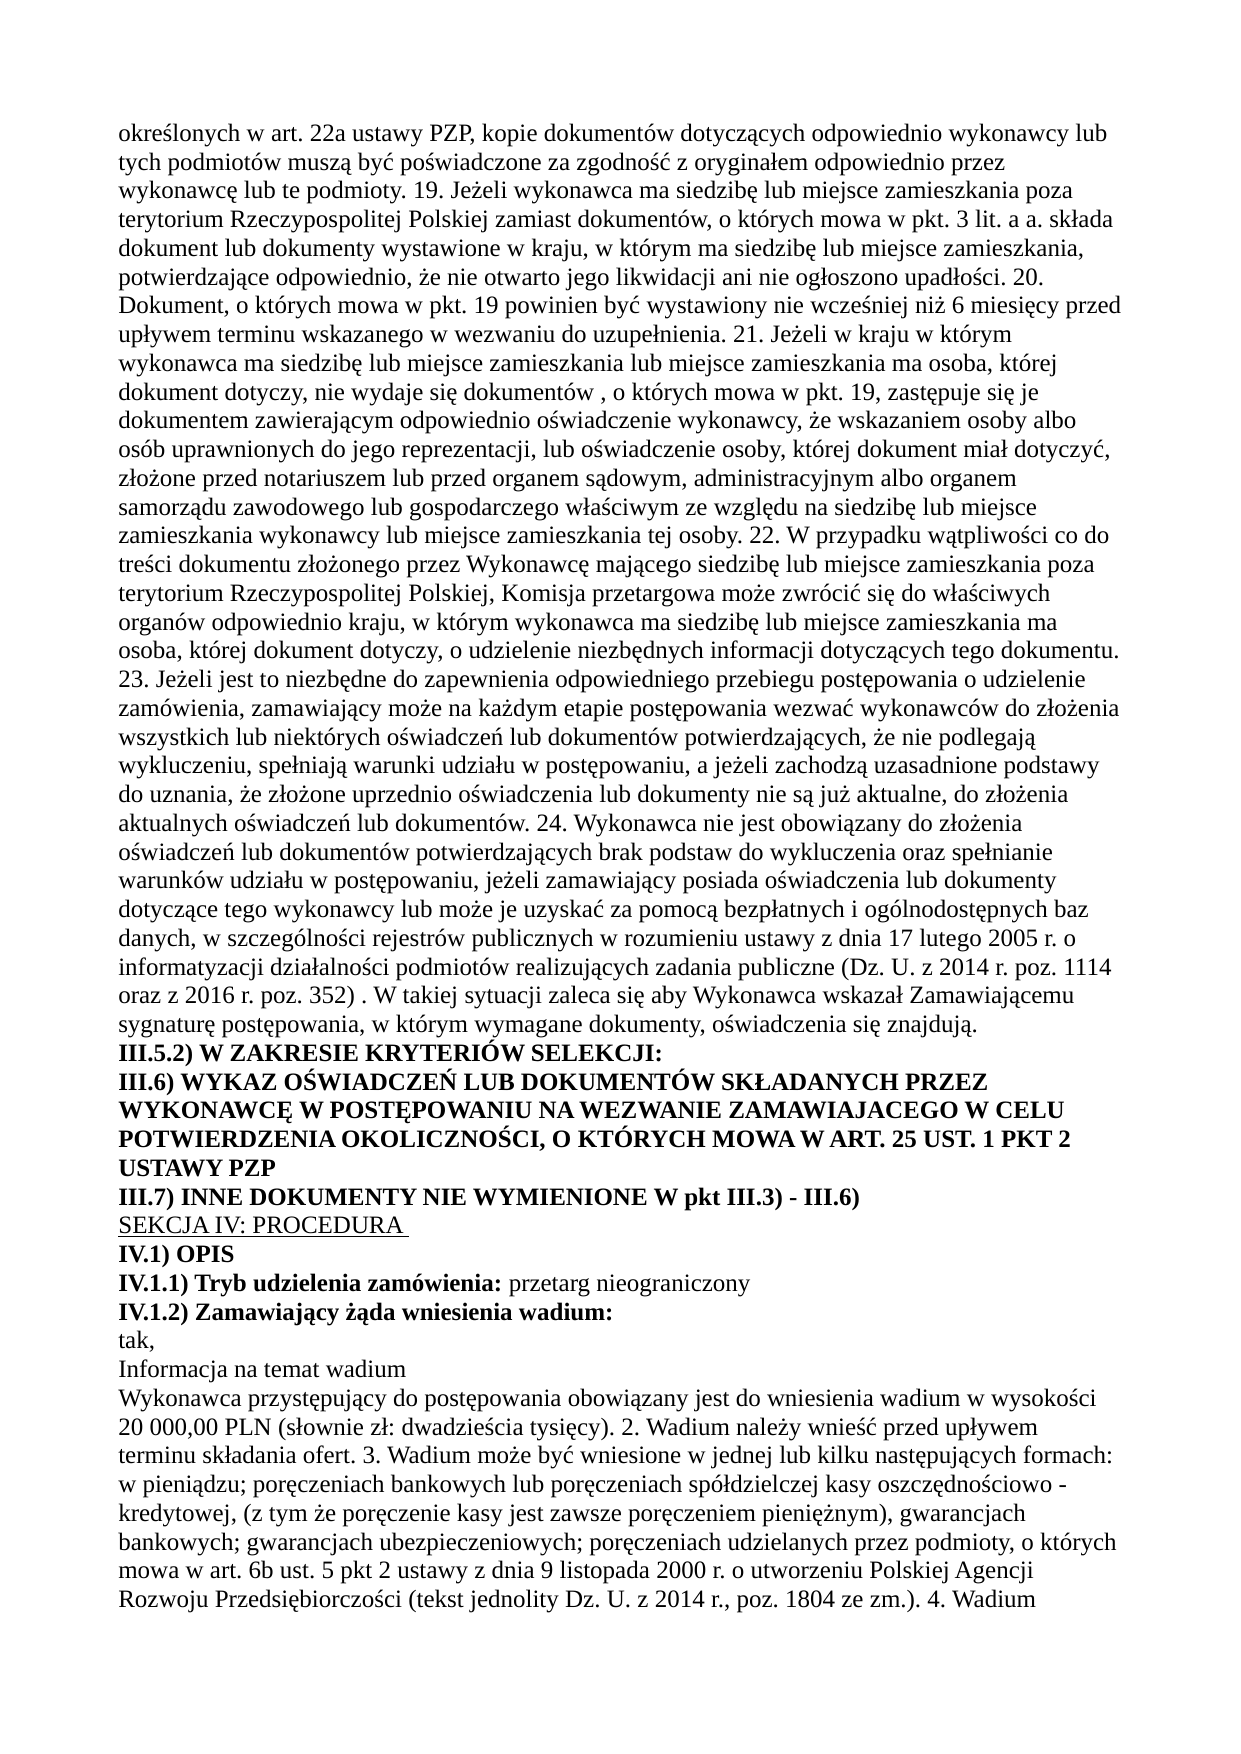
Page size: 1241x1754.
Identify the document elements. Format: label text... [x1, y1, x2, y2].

text III.6) WYKAZ OŚWIADCZEŃ LUB DOKUMENTÓW SKŁADANYCH PRZEZ WYKONAWCĘ W POSTĘPOWANIU NA WEZWANIE ZAMAWIAJACEGO W CELU POTWIERDZENIA OKOLICZNOŚCI, O KTÓRYCH MOWA W ART. 25 UST. 1 PKT 2 USTAWY PZP [118, 1067, 1122, 1182]
text określonych w art. 22a ustawy PZP, kopie dokumentów dotyczących odpowiednio wykonawcy lub tych podmiotów muszą być poświadczone za zgodność z oryginałem odpowiednio przez wykonawcę lub te podmioty. 19. Jeżeli wykonawca ma siedzibę lub miejsce zamieszkania poza terytorium Rzeczypospolitej Polskiej zamiast dokumentów, o których mowa w pkt. 3 lit. a a. składa dokument lub dokumenty wystawione w kraju, w którym ma siedzibę lub miejsce zamieszkania, potwierdzające odpowiednio, że nie otwarto jego likwidacji ani nie ogłoszono upadłości. 20. Dokument, o których mowa w pkt. 19 powinien być wystawiony nie wcześniej niż 6 miesięcy przed upływem terminu wskazanego w wezwaniu do uzupełnienia. 21. Jeżeli w kraju w którym wykonawca ma siedzibę lub miejsce zamieszkania lub miejsce zamieszkania ma osoba, której dokument dotyczy, nie wydaje się dokumentów , o których mowa w pkt. 19, zastępuje się je dokumentem zawierającym odpowiednio oświadczenie wykonawcy, że wskazaniem osoby albo osób uprawnionych do jego reprezentacji, lub oświadczenie osoby, której dokument miał dotyczyć, złożone przed notariuszem lub przed organem sądowym, administracyjnym albo organem samorządu zawodowego lub gospodarczego właściwym ze względu na siedzibę lub miejsce zamieszkania wykonawcy lub miejsce zamieszkania tej osoby. 22. W przypadku wątpliwości co do treści dokumentu złożonego przez Wykonawcę mającego siedzibę lub miejsce zamieszkania poza terytorium Rzeczypospolitej Polskiej, Komisja przetargowa może zwrócić się do właściwych organów odpowiednio kraju, w którym wykonawca ma siedzibę lub miejsce zamieszkania ma osoba, której dokument dotyczy, o udzielenie niezbędnych informacji dotyczących tego dokumentu. 23. Jeżeli jest to niezbędne do zapewnienia odpowiedniego przebiegu postępowania o udzielenie zamówienia, zamawiający może na każdym etapie postępowania wezwać wykonawców do złożenia wszystkich lub niektórych oświadczeń lub dokumentów potwierdzających, że nie podlegają wykluczeniu, spełniają warunki udziału w postępowaniu, a jeżeli zachodzą uzasadnione podstawy do uznania, że złożone uprzednio oświadczenia lub dokumenty nie są już aktualne, do złożenia aktualnych oświadczeń lub dokumentów. 24. Wykonawca nie jest obowiązany do złożenia oświadczeń lub dokumentów potwierdzających brak podstaw do wykluczenia oraz spełnianie warunków udziału w postępowaniu, jeżeli zamawiający posiada oświadczenia lub dokumenty dotyczące tego wykonawcy lub może je uzyskać za pomocą bezpłatnych i ogólnodostępnych baz danych, w szczególności rejestrów publicznych w rozumieniu ustawy z dnia 17 lutego 2005 r. o informatyzacji działalności podmiotów realizujących zadania publiczne (Dz. U. z 2014 r. poz. 1114 oraz z 2016 r. poz. 352) . W takiej sytuacji zaleca się aby Wykonawca wskazał Zamawiającemu sygnaturę postępowania, w którym wymagane dokumenty, oświadczenia się znajdują. III.5.2) W ZAKRESIE KRYTERIÓW SELEKCJI: [118, 118, 1122, 1067]
text III.7) INNE DOKUMENTY NIE WYMIENIONE W pkt III.3) - III.6) [118, 1182, 1122, 1211]
text IV.1) OPIS IV.1.1) Tryb udzielenia zamówienia: przetarg nieograniczony IV.1.2) Zamawiający żąda wniesienia wadium: [118, 1239, 1122, 1326]
text tak, Informacja na temat wadium Wykonawca przystępujący do postępowania obowiązany jest do wniesienia wadium w wysokości 20 000,00 PLN (słownie zł: dwadzieścia tysięcy). 2. Wadium należy wnieść przed upływem terminu składania ofert. 3. Wadium może być wniesione w jednej lub kilku następujących formach: w pieniądzu; poręczeniach bankowych lub poręczeniach spółdzielczej kasy oszczędnościowo - kredytowej, (z tym że poręczenie kasy jest zawsze poręczeniem pieniężnym), gwarancjach bankowych; gwarancjach ubezpieczeniowych; poręczeniach udzielanych przez podmioty, o których mowa w art. 6b ust. 5 pkt 2 ustawy z dnia 9 listopada 2000 r. o utworzeniu Polskiej Agencji Rozwoju Przedsiębiorczości (tekst jednolity Dz. U. z 2014 r., poz. 1804 ze zm.). 4. Wadium [118, 1326, 1122, 1613]
text SEKCJA IV: PROCEDURA [118, 1211, 1122, 1239]
